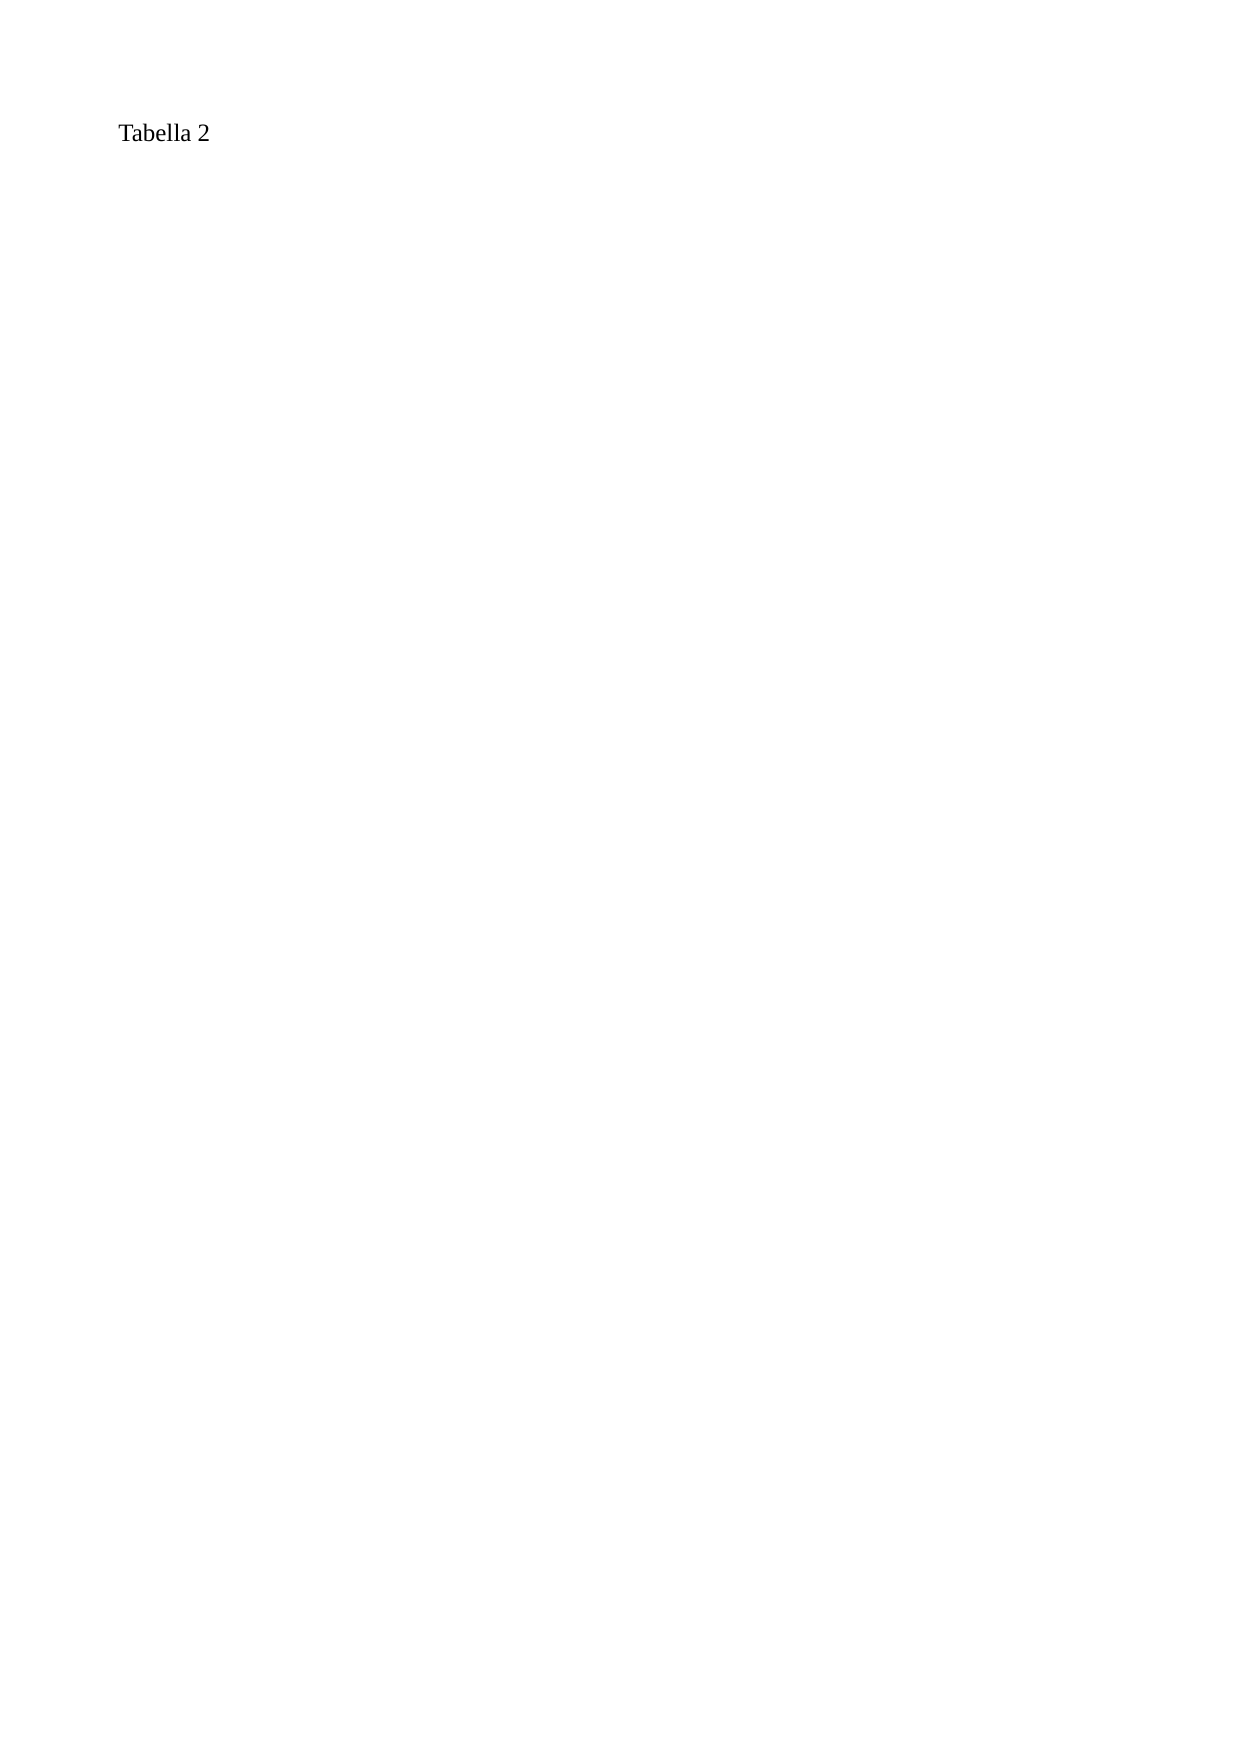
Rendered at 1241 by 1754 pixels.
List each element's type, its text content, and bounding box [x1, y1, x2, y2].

text Tabella 2 [118, 118, 1122, 147]
